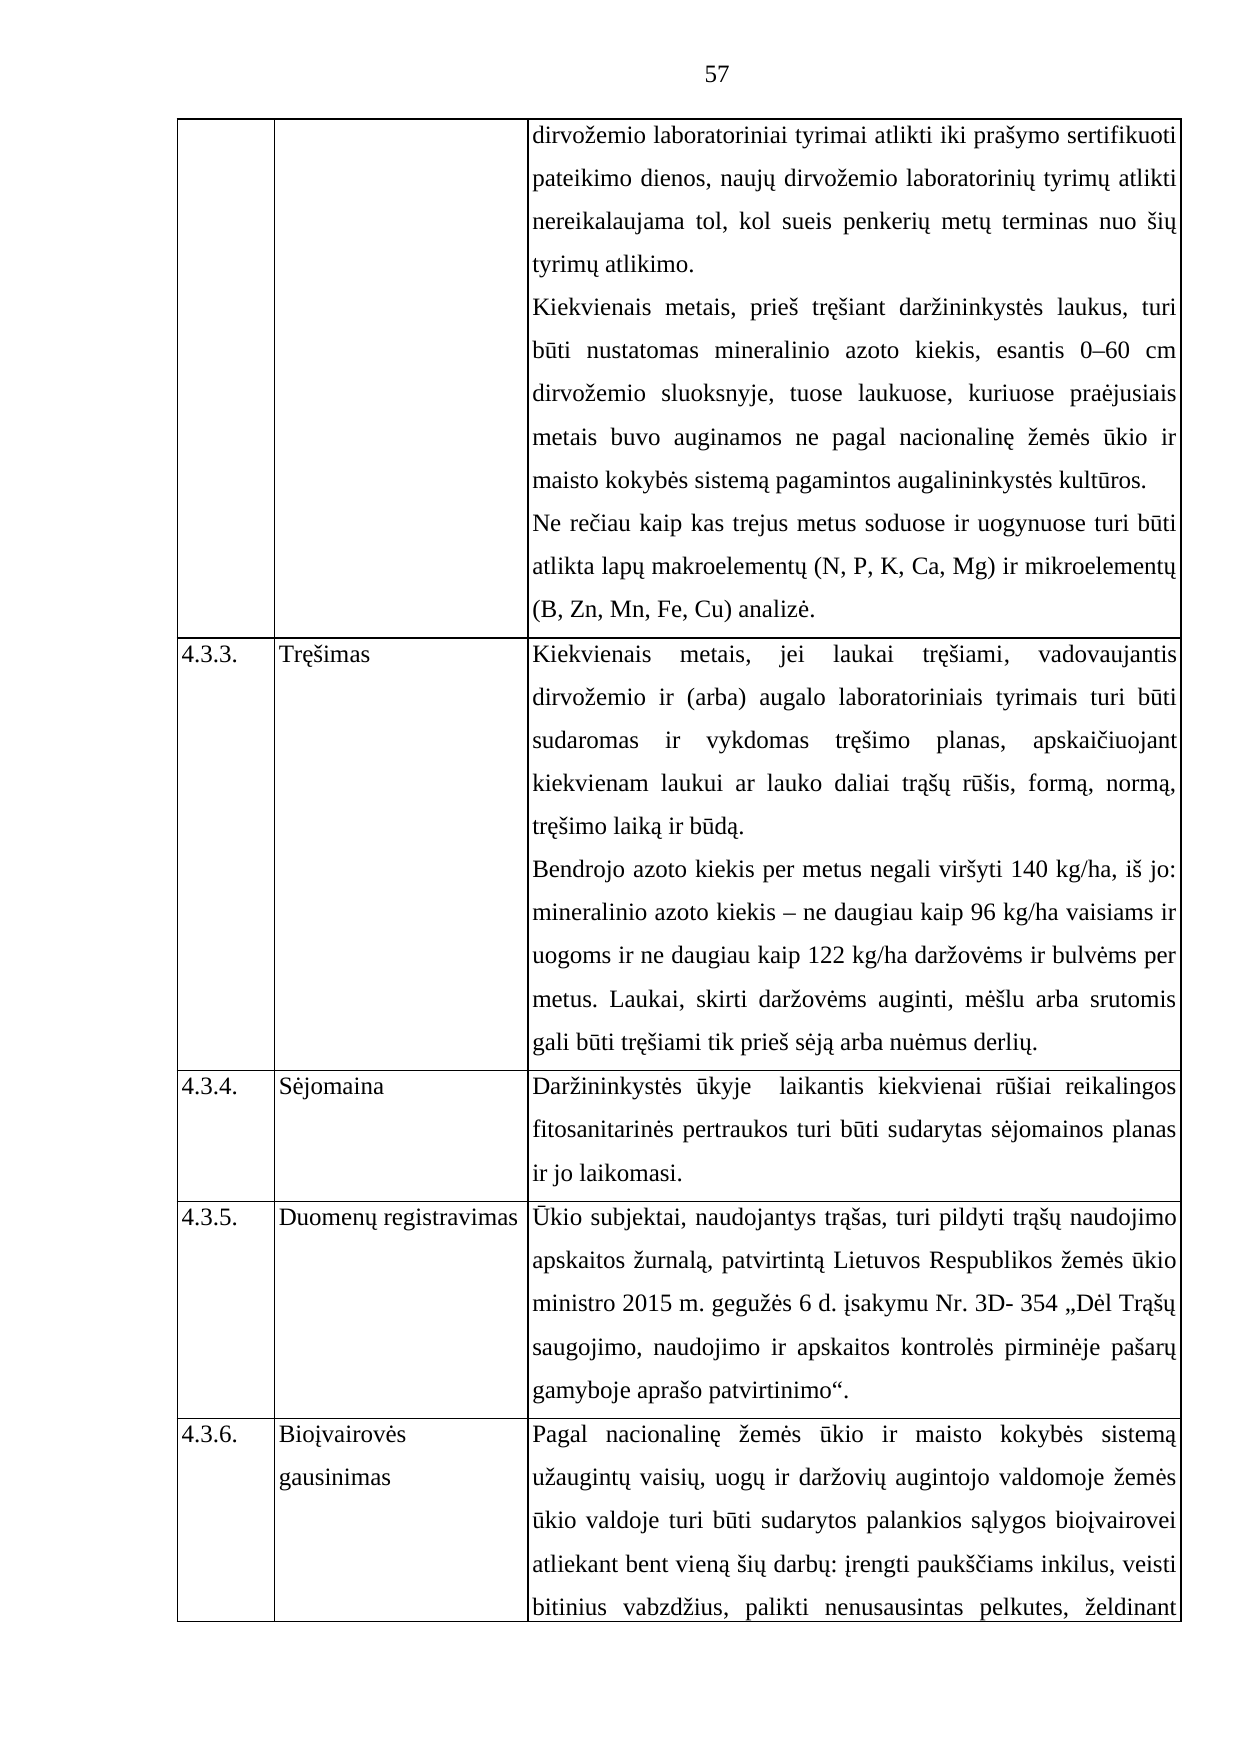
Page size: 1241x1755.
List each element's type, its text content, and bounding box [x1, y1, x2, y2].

table_cell 4.3.3. [178, 639, 274, 1070]
table_cell Daržininkystės ūkyje laikantis kiekvienai rūšiai reikalingos fitosanitarinės pertraukos turi būti sudarytas sėjomainos planas ir jo laikomasi. [529, 1071, 1180, 1201]
table_cell Ūkio subjektai, naudojantys trąšas, turi pildyti trąšų naudojimo apskaitos žurnalą, patvirtintą Lietuvos Respublikos žemės ūkio ministro 2015 m. gegužės 6 d. įsakymu Nr. 3D- 354 „Dėl Trąšų saugojimo, naudojimo ir apskaitos kontrolės pirminėje pašarų gamyboje aprašo patvirtinimo“. [529, 1202, 1180, 1418]
table_cell [178, 120, 274, 637]
table_cell Sėjomaina [275, 1071, 527, 1201]
table_cell Pagal nacionalinę žemės ūkio ir maisto kokybės sistemą užaugintų vaisių, uogų ir daržovių augintojo valdomoje žemės ūkio valdoje turi būti sudarytos palankios sąlygos bioįvairovei atliekant bent vieną šių darbų: įrengti paukščiams inkilus, veisti bitinius vabzdžius, palikti nenusausintas pelkutes, želdinant [529, 1419, 1180, 1621]
table_cell Duomenų registravimas [275, 1202, 527, 1418]
table_cell 4.3.4. [178, 1071, 274, 1201]
table_cell dirvožemio laboratoriniai tyrimai atlikti iki prašymo sertifikuoti pateikimo dienos, naujų dirvožemio laboratorinių tyrimų atlikti nereikalaujama tol, kol sueis penkerių metų terminas nuo šių tyrimų atlikimo. Kiekvienais metais, prieš tręšiant daržininkystės laukus, turi būti nustatomas mineralinio azoto kiekis, esantis 0–60 cm dirvožemio sluoksnyje, tuose laukuose, kuriuose praėjusiais metais buvo auginamos ne pagal nacionalinę žemės ūkio ir maisto kokybės sistemą pagamintos augalininkystės kultūros. Ne rečiau kaip kas trejus metus soduose ir uogynuose turi būti atlikta lapų makroelementų (N, P, K, Ca, Mg) ir mikroelementų (B, Zn, Mn, Fe, Cu) analizė. [529, 120, 1180, 637]
table_cell Bioįvairovės gausinimas [275, 1419, 527, 1621]
table_cell Tręšimas [275, 639, 527, 1070]
table_cell 4.3.5. [178, 1202, 274, 1418]
table_cell 4.3.6. [178, 1419, 274, 1621]
table_cell [275, 120, 527, 637]
table_cell Kiekvienais metais, jei laukai tręšiami, vadovaujantis dirvožemio ir (arba) augalo laboratoriniais tyrimais turi būti sudaromas ir vykdomas tręšimo planas, apskaičiuojant kiekvienam laukui ar lauko daliai trąšų rūšis, formą, normą, tręšimo laiką ir būdą. Bendrojo azoto kiekis per metus negali viršyti 140 kg/ha, iš jo: mineralinio azoto kiekis – ne daugiau kaip 96 kg/ha vaisiams ir uogoms ir ne daugiau kaip 122 kg/ha daržovėms ir bulvėms per metus. Laukai, skirti daržovėms auginti, mėšlu arba srutomis gali būti tręšiami tik prieš sėją arba nuėmus derlių. [529, 639, 1180, 1070]
